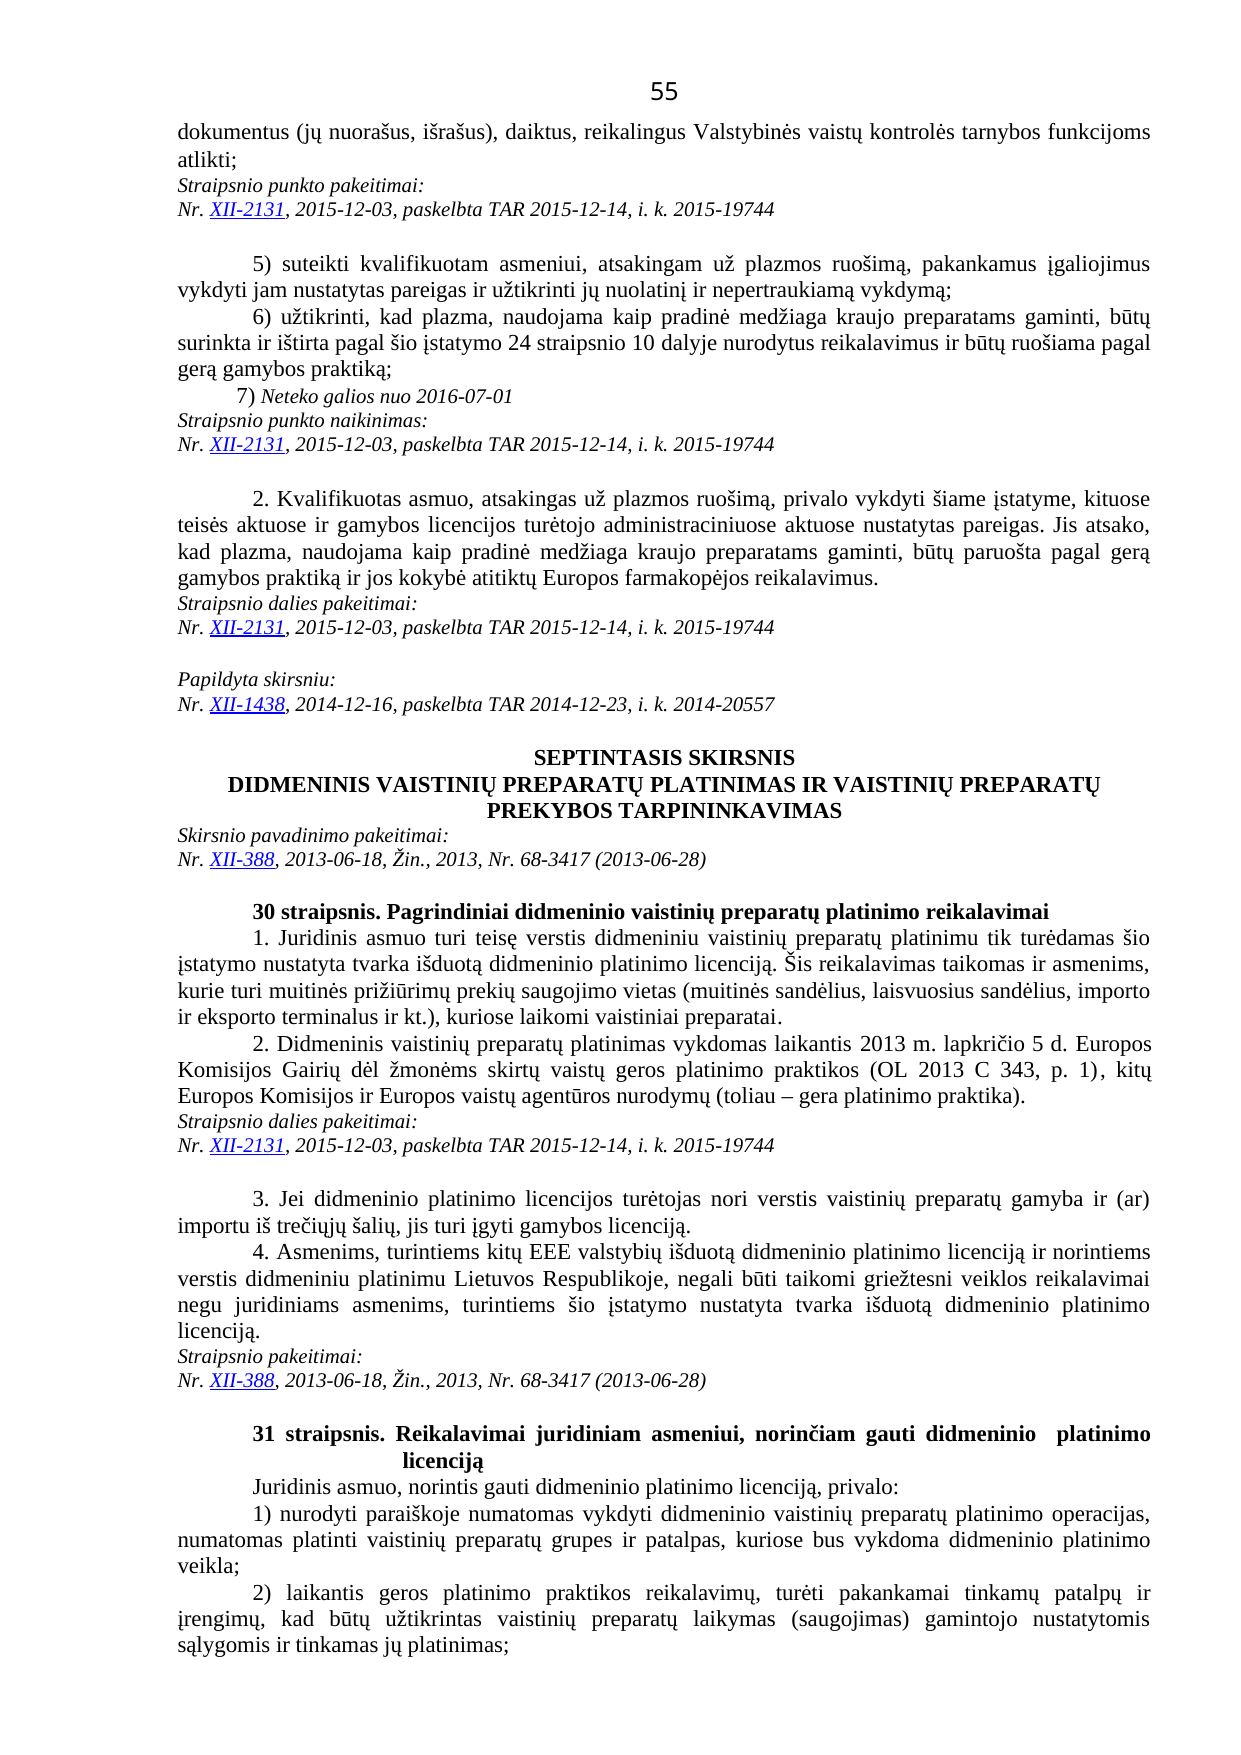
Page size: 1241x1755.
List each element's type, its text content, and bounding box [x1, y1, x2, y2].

text 2. Kvalifikuotas asmuo, atsakingas už plazmos ruošimą, privalo vykdyti šiame įstatyme, kituose teisės aktuose ir gamybos licencijos turėtojo administraciniuose aktuose nustatytas pareigas. Jis atsako, kad plazma, naudojama kaip pradinė medžiaga kraujo preparatams gaminti, būtų paruošta pagal gerą gamybos praktiką ir jos kokybė atitiktų Europos farmakopėjos reikalavimus. [177, 485, 1152, 591]
text Nr. XII-2131, 2015-12-03, paskelbta TAR 2015-12-14, i. k. 2015-19744 [177, 197, 1152, 221]
text 6) užtikrinti, kad plazma, naudojama kaip pradinė medžiaga kraujo preparatams gaminti, būtų surinkta ir ištirta pagal šio įstatymo 24 straipsnio 10 dalyje nurodytus reikalavimus ir būtų ruošiama pagal gerą gamybos praktiką; [177, 303, 1152, 382]
text Nr. XII-2131, 2015-12-03, paskelbta TAR 2015-12-14, i. k. 2015-19744 [177, 1133, 1152, 1157]
text Juridinis asmuo, norintis gauti didmeninio platinimo licenciją, privalo: [177, 1473, 1152, 1499]
text Papildyta skirsniu: [177, 667, 1152, 691]
text 2) laikantis geros platinimo praktikos reikalavimų, turėti pakankamai tinkamų patalpų ir įrengimų, kad būtų užtikrintas vaistinių preparatų laikymas (saugojimas) gamintojo nustatytomis sąlygomis ir tinkamas jų platinimas; [177, 1579, 1152, 1658]
text dokumentus (jų nuorašus, išrašus), daiktus, reikalingus Valstybinės vaistų kontrolės tarnybos funkcijoms atlikti; [177, 118, 1152, 173]
text Straipsnio dalies pakeitimai: [177, 591, 1152, 614]
text Nr. XII-1438, 2014-12-16, paskelbta TAR 2014-12-23, i. k. 2014-20557 [177, 691, 1152, 716]
text Straipsnio punkto naikinimas: [177, 408, 1152, 432]
text DIDMENINIS VAISTINIŲ PREPARATŲ PLATINIMAS IR VAISTINIŲ PREPARATŲ PREKYBOS TARPININKAVIMAS [177, 771, 1152, 823]
text Straipsnio punkto pakeitimai: [177, 173, 1152, 197]
text 5) suteikti kvalifikuotam asmeniui, atsakingam už plazmos ruošimą, pakankamus įgaliojimus vykdyti jam nustatytas pareigas ir užtikrinti jų nuolatinį ir nepertraukiamą vykdymą; [177, 250, 1152, 303]
text SEPTINTASIS SKIRSNIS [177, 744, 1152, 771]
text Skirsnio pavadinimo pakeitimai: [177, 823, 1152, 847]
text 1. Juridinis asmuo turi teisę verstis didmeniniu vaistinių preparatų platinimu tik turėdamas šio įstatymo nustatyta tvarka išduotą didmeninio platinimo licenciją. Šis reikalavimas taikomas ir asmenims, kurie turi muitinės prižiūrimų prekių saugojimo vietas (muitinės sandėlius, laisvuosius sandėlius, importo ir eksporto terminalus ir kt.), kuriose laikomi vaistiniai preparatai. [177, 924, 1152, 1029]
text Straipsnio pakeitimai: [177, 1344, 1152, 1368]
text 7) Neteko galios nuo 2016-07-01 [177, 382, 1152, 408]
text 4. Asmenims, turintiems kitų EEE valstybių išduotą didmeninio platinimo licenciją ir norintiems verstis didmeniniu platinimu Lietuvos Respublikoje, negali būti taikomi griežtesni veiklos reikalavimai negu juridiniams asmenims, turintiems šio įstatymo nustatyta tvarka išduotą didmeninio platinimo licenciją. [177, 1238, 1152, 1344]
text Nr. XII-2131, 2015-12-03, paskelbta TAR 2015-12-14, i. k. 2015-19744 [177, 432, 1152, 456]
text 1) nurodyti paraiškoje numatomas vykdyti didmeninio vaistinių preparatų platinimo operacijas, numatomas platinti vaistinių preparatų grupes ir patalpas, kuriose bus vykdoma didmeninio platinimo veikla; [177, 1499, 1152, 1579]
text Nr. XII-388, 2013-06-18, Žin., 2013, Nr. 68-3417 (2013-06-28) [177, 847, 1152, 871]
text 3. Jei didmeninio platinimo licencijos turėtojas nori verstis vaistinių preparatų gamyba ir (ar) importu iš trečiųjų šalių, jis turi įgyti gamybos licenciją. [177, 1186, 1152, 1238]
text Nr. XII-2131, 2015-12-03, paskelbta TAR 2015-12-14, i. k. 2015-19744 [177, 614, 1152, 639]
text Straipsnio dalies pakeitimai: [177, 1109, 1152, 1133]
text 2. Didmeninis vaistinių preparatų platinimas vykdomas laikantis 2013 m. lapkričio 5 d. Europos Komisijos Gairių dėl žmonėms skirtų vaistų geros platinimo praktikos (OL 2013 C 343, p. 1), kitų Europos Komisijos ir Europos vaistų agentūros nurodymų (toliau – gera platinimo praktika). [177, 1029, 1152, 1109]
text 31 straipsnis. Reikalavimai juridiniam asmeniui, norinčiam gauti didmeninio platinimo licenciją [252, 1421, 1152, 1473]
text Nr. XII-388, 2013-06-18, Žin., 2013, Nr. 68-3417 (2013-06-28) [177, 1368, 1152, 1392]
text 30 straipsnis. Pagrindiniai didmeninio vaistinių preparatų platinimo reikalavimai [177, 898, 1152, 924]
